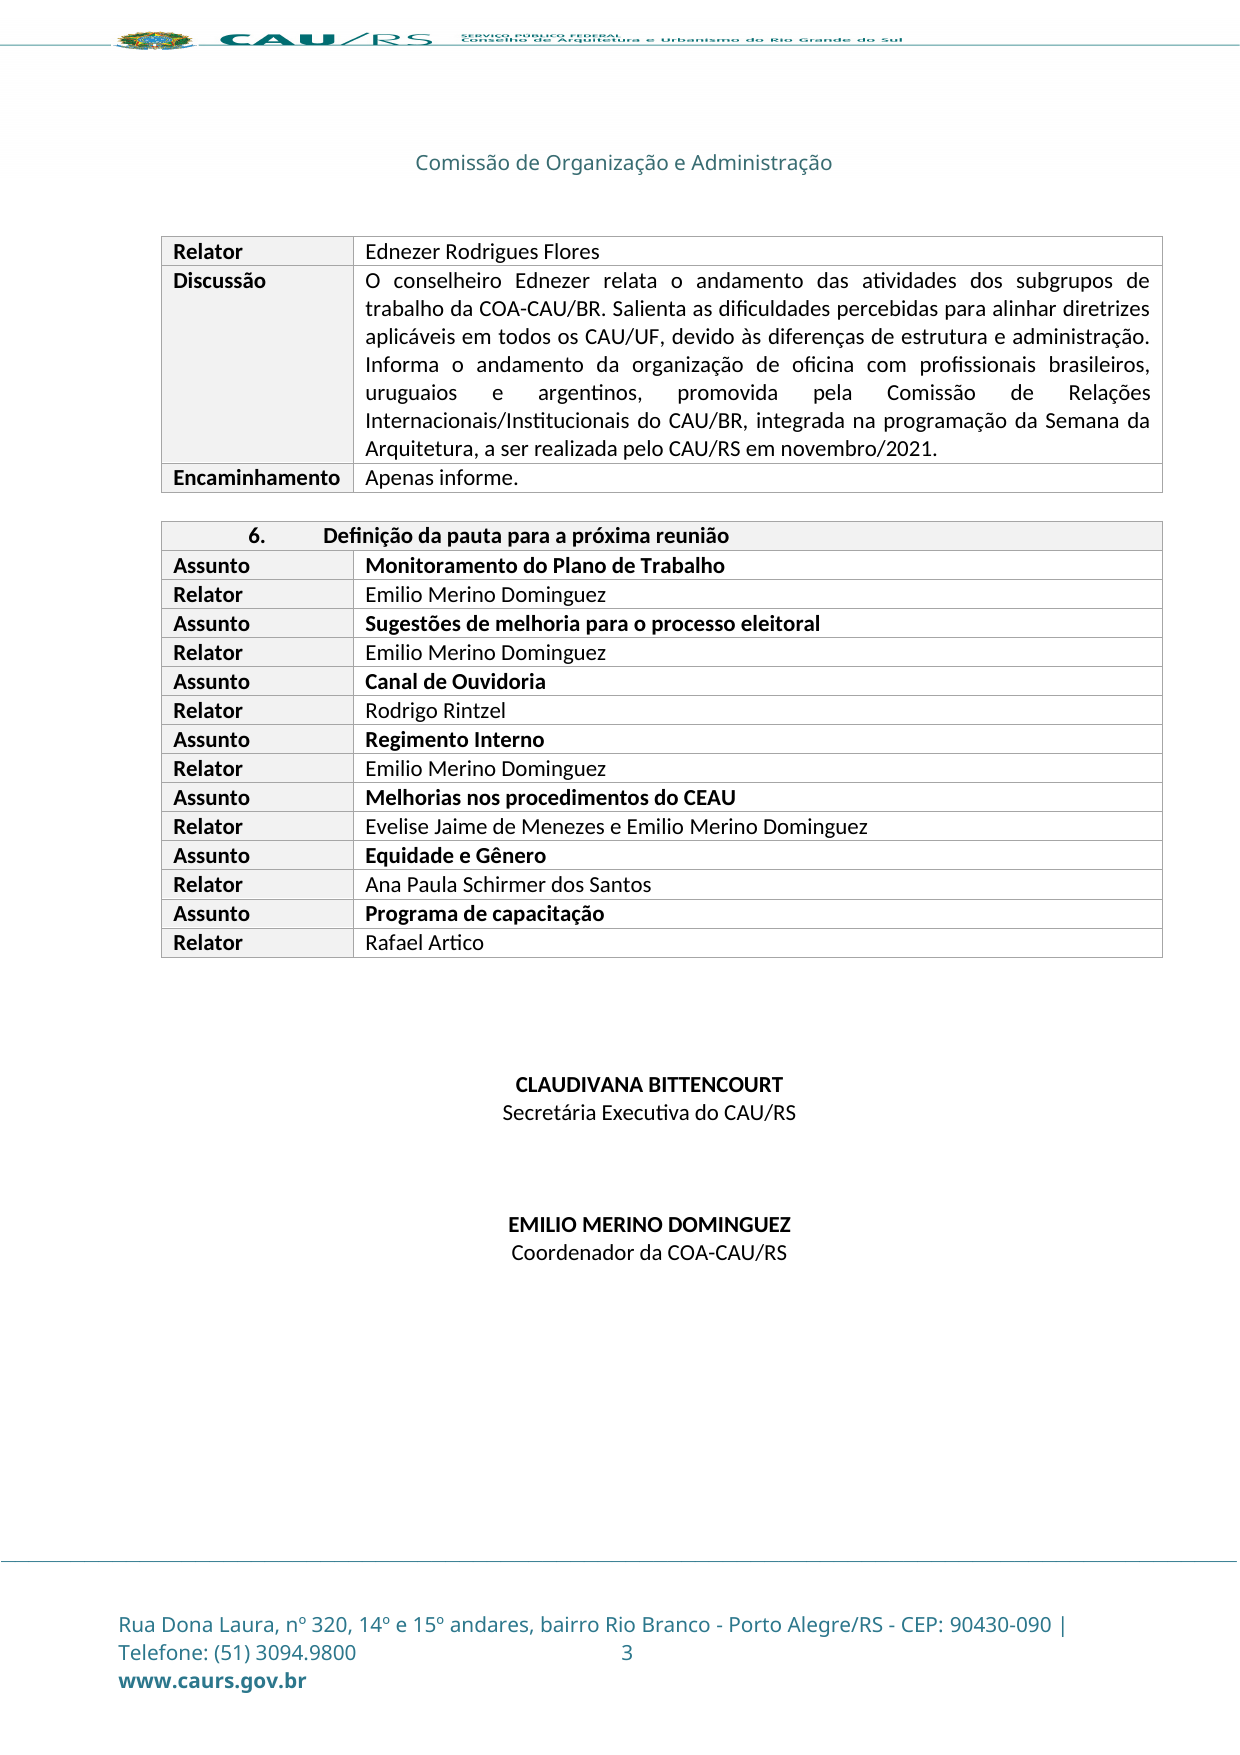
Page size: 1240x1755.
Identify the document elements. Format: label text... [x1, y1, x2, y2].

table_cell Emilio Merino Dominguez [354, 580, 1162, 608]
table_cell Definição da pauta para a próxima reunião [162, 522, 1162, 550]
table_cell Ana Paula Schirmer dos Santos [354, 870, 1162, 898]
table_cell Sugestões de melhoria para o processo eleitoral [354, 609, 1162, 637]
table_cell Rodrigo Rintzel [354, 696, 1162, 724]
table_cell Programa de capacitação [354, 900, 1162, 927]
table_cell Relator [162, 696, 353, 724]
table_cell Relator [162, 580, 353, 608]
text EMILIO MERINO DOMINGUEZ [177, 1210, 1121, 1238]
table_cell Assunto [162, 667, 353, 695]
table_cell Assunto [162, 783, 353, 811]
table_cell Evelise Jaime de Menezes e Emilio Merino Dominguez [354, 812, 1162, 840]
text Coordenador da COA-CAU/RS [177, 1238, 1121, 1266]
table_cell Relator [162, 870, 353, 898]
table_cell Assunto [162, 725, 353, 753]
table_cell Emilio Merino Dominguez [354, 638, 1162, 666]
table_cell Relator [162, 812, 353, 840]
table_cell Monitoramento do Plano de Trabalho [354, 551, 1162, 579]
table_cell Relator [162, 237, 353, 265]
text Secretária Executiva do CAU/RS [177, 1098, 1121, 1126]
table_cell Canal de Ouvidoria [354, 667, 1162, 695]
table_cell Relator [162, 929, 353, 957]
table_cell Emilio Merino Dominguez [354, 754, 1162, 782]
table_cell Assunto [162, 551, 353, 579]
text CLAUDIVANA BITTENCOURT [177, 1070, 1121, 1098]
table_cell Encaminhamento [162, 464, 353, 492]
table_cell Assunto [162, 900, 353, 927]
table_cell Melhorias nos procedimentos do CEAU [354, 783, 1162, 811]
table_cell Discussão [162, 266, 353, 462]
table_cell Relator [162, 754, 353, 782]
table_cell Ednezer Rodrigues Flores [354, 237, 1162, 265]
table_cell Assunto [162, 609, 353, 637]
table_cell Regimento Interno [354, 725, 1162, 753]
table_cell Assunto [162, 841, 353, 869]
table_cell Rafael Artico [354, 929, 1162, 957]
table_cell Relator [162, 638, 353, 666]
table_cell [162, 493, 1163, 521]
table_cell O conselheiro Ednezer relata o andamento das atividades dos subgrupos de trabalho da COA-CAU/BR. Salienta as dificuldades percebidas para alinhar diretrizes aplicáveis em todos os CAU/UF, devido às diferenças de estrutura e administração. Informa o andamento da organização de oficina com profissionais brasileiros, uruguaios e argentinos, promovida pela Comissão de Relações Internacionais/Institucionais do CAU/BR, integrada na programação da Semana da Arquitetura, a ser realizada pelo CAU/RS em novembro/2021. [354, 266, 1162, 462]
table_cell Equidade e Gênero [354, 841, 1162, 869]
table_cell Apenas informe. [354, 464, 1162, 492]
